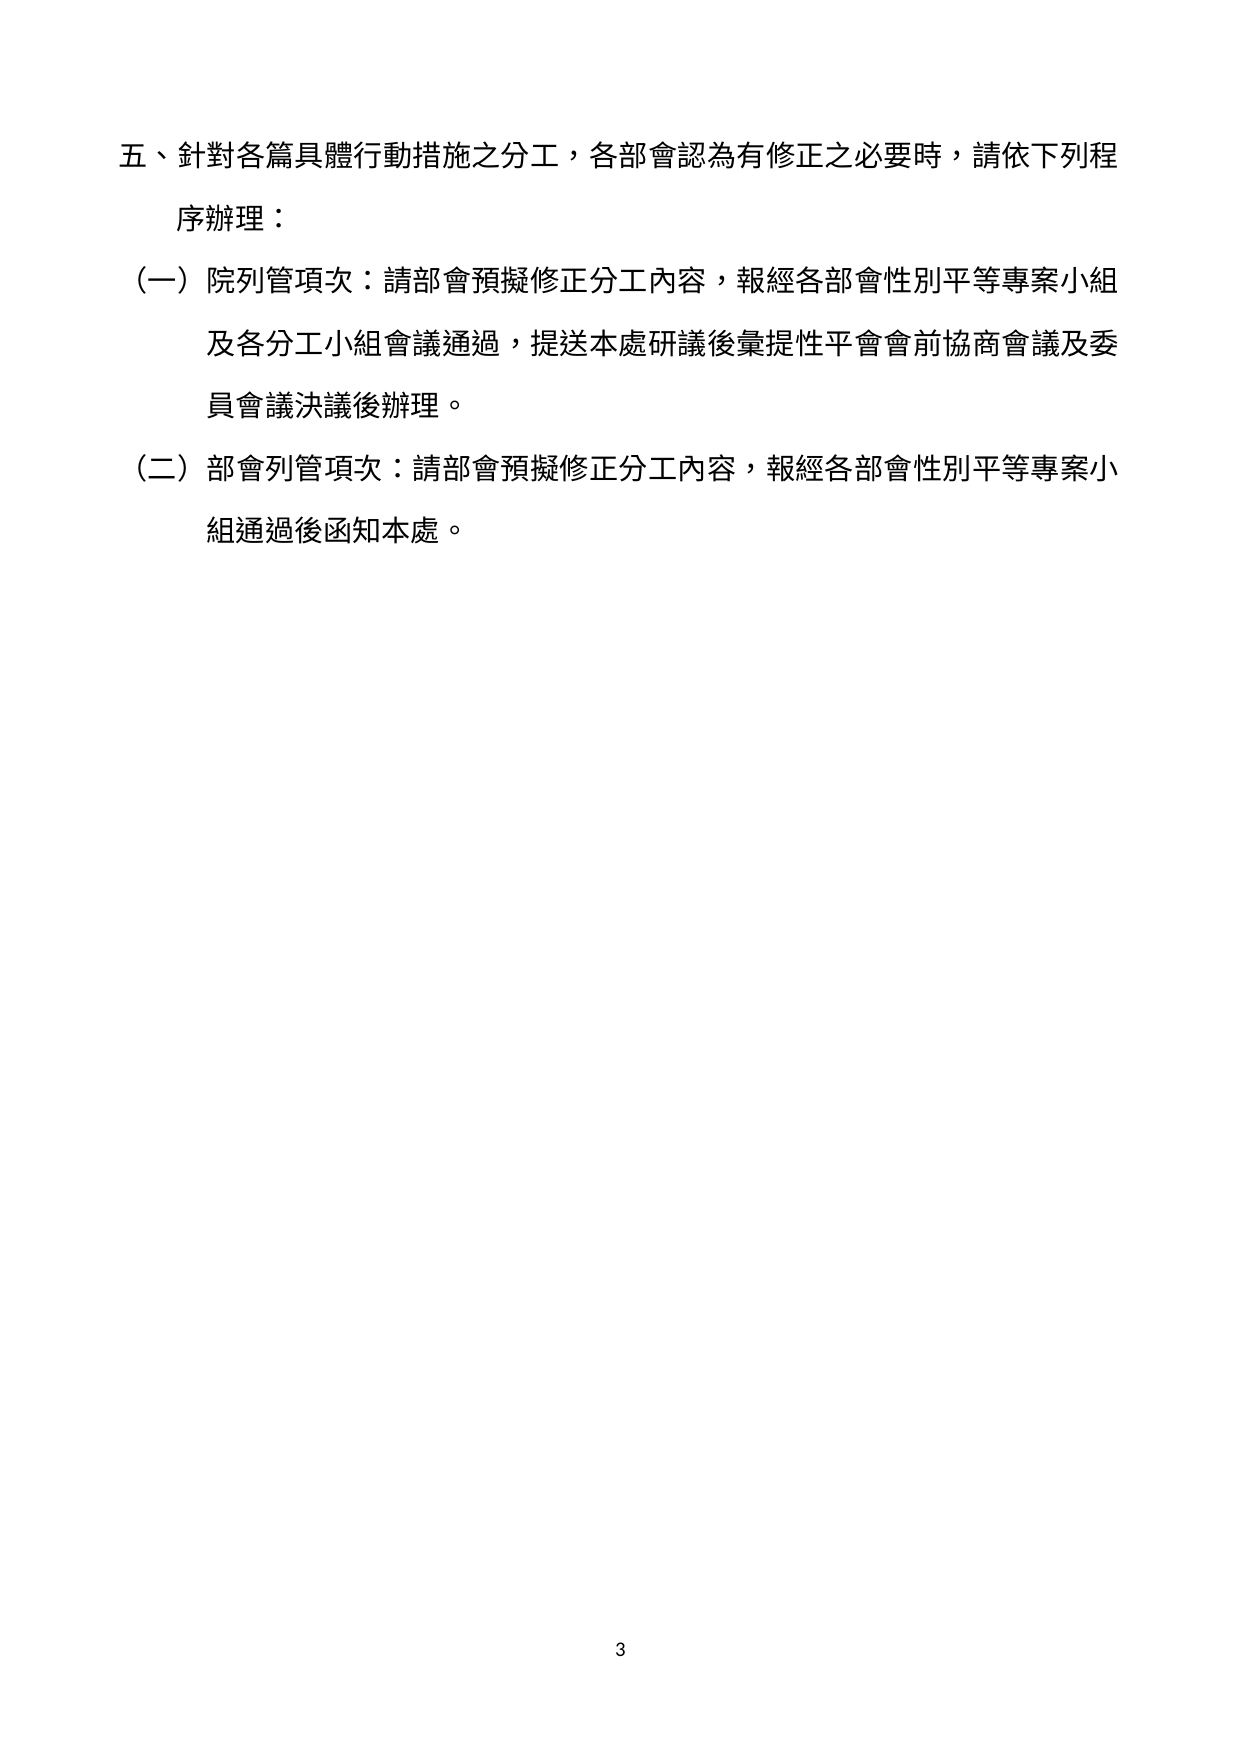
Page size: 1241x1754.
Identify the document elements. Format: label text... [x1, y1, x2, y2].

text （二）部會列管項次：請部會預擬修正分工內容，報經各部會性別平等專案小組通過後函知本處。 [118, 425, 1122, 550]
text （一）院列管項次：請部會預擬修正分工內容，報經各部會性別平等專案小組及各分工小組會議通過，提送本處研議後彙提性平會會前協商會議及委員會議決議後辦理。 [118, 237, 1122, 425]
text 五、針對各篇具體行動措施之分工，各部會認為有修正之必要時，請依下列程序辦理： [118, 112, 1122, 237]
